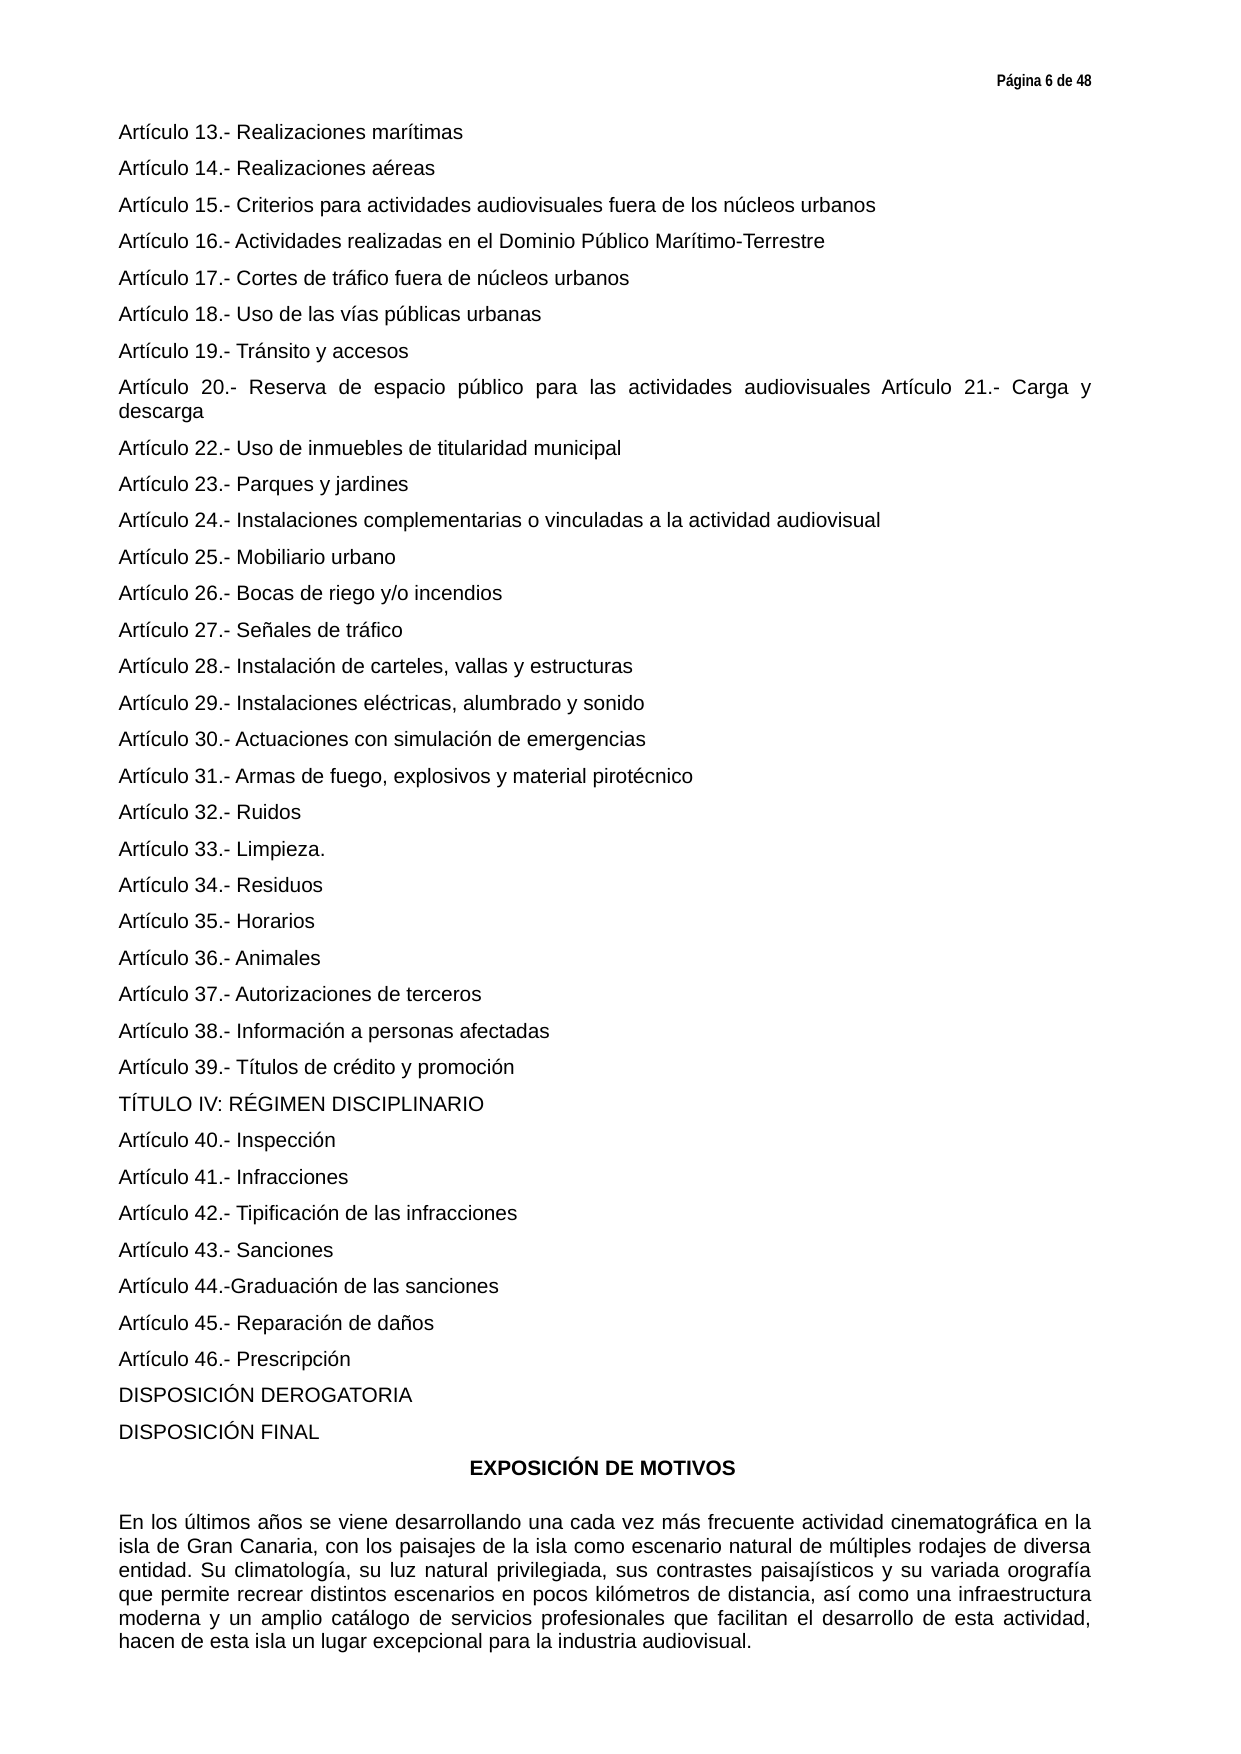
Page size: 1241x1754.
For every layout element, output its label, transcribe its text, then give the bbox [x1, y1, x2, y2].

text Artículo 17.- Cortes de tráfico fuera de núcleos urbanos [118, 266, 1092, 289]
text Artículo 34.- Residuos [118, 873, 1092, 897]
text Artículo 43.- Sanciones [118, 1237, 1092, 1261]
text Artículo 20.- Reserva de espacio público para las actividades audiovisuales Artículo 21.- Carga y descarga [118, 375, 1092, 423]
text Artículo 33.- Limpieza. [118, 836, 1092, 860]
subtitle EXPOSICIÓN DE MOTIVOS [118, 1456, 1092, 1480]
text Artículo 37.- Autorizaciones de terceros [118, 982, 1092, 1006]
text Artículo 19.- Tránsito y accesos [118, 338, 1092, 362]
text Artículo 25.- Mobiliario urbano [118, 545, 1092, 569]
text En los últimos años se viene desarrollando una cada vez más frecuente actividad cinematográfica en la isla de Gran Canaria, con los paisajes de la isla como escenario natural de múltiples rodajes de diversa entidad. Su climatología, su luz natural privilegiada, sus contrastes paisajísticos y su variada orografía que permite recrear distintos escenarios en pocos kilómetros de distancia, así como una infraestructura moderna y un amplio catálogo de servicios profesionales que facilitan el desarrollo de esta actividad, hacen de esta isla un lugar excepcional para la industria audiovisual. [118, 1509, 1092, 1653]
text DISPOSICIÓN DEROGATORIA [118, 1383, 1092, 1407]
text Artículo 46.- Prescripción [118, 1347, 1092, 1371]
text Artículo 39.- Títulos de crédito y promoción [118, 1055, 1092, 1079]
text Artículo 16.- Actividades realizadas en el Dominio Público Marítimo-Terrestre [118, 229, 1092, 253]
text Artículo 15.- Criterios para actividades audiovisuales fuera de los núcleos urbanos [118, 193, 1092, 217]
text Artículo 14.- Realizaciones aéreas [118, 156, 1092, 180]
text Artículo 36.- Animales [118, 946, 1092, 970]
text Artículo 13.- Realizaciones marítimas [118, 120, 1092, 144]
text Artículo 35.- Horarios [118, 909, 1092, 933]
text TÍTULO IV: RÉGIMEN DISCIPLINARIO [118, 1092, 1092, 1116]
text Artículo 26.- Bocas de riego y/o incendios [118, 581, 1092, 605]
text Artículo 44.-Graduación de las sanciones [118, 1274, 1092, 1298]
text Artículo 32.- Ruidos [118, 800, 1092, 824]
text Artículo 38.- Información a personas afectadas [118, 1019, 1092, 1043]
text Artículo 24.- Instalaciones complementarias o vinculadas a la actividad audiovisual [118, 508, 1092, 532]
text Artículo 45.- Reparación de daños [118, 1310, 1092, 1334]
text Artículo 30.- Actuaciones con simulación de emergencias [118, 727, 1092, 751]
text Artículo 42.- Tipificación de las infracciones [118, 1201, 1092, 1225]
text Artículo 41.- Infracciones [118, 1164, 1092, 1188]
text Artículo 22.- Uso de inmuebles de titularidad municipal [118, 435, 1092, 459]
text Artículo 40.- Inspección [118, 1128, 1092, 1152]
text DISPOSICIÓN FINAL [118, 1420, 1092, 1444]
text Artículo 23.- Parques y jardines [118, 472, 1092, 496]
text Artículo 18.- Uso de las vías públicas urbanas [118, 302, 1092, 326]
text Artículo 27.- Señales de tráfico [118, 618, 1092, 642]
text Artículo 28.- Instalación de carteles, vallas y estructuras [118, 654, 1092, 678]
text Artículo 31.- Armas de fuego, explosivos y material pirotécnico [118, 763, 1092, 787]
text Artículo 29.- Instalaciones eléctricas, alumbrado y sonido [118, 691, 1092, 714]
